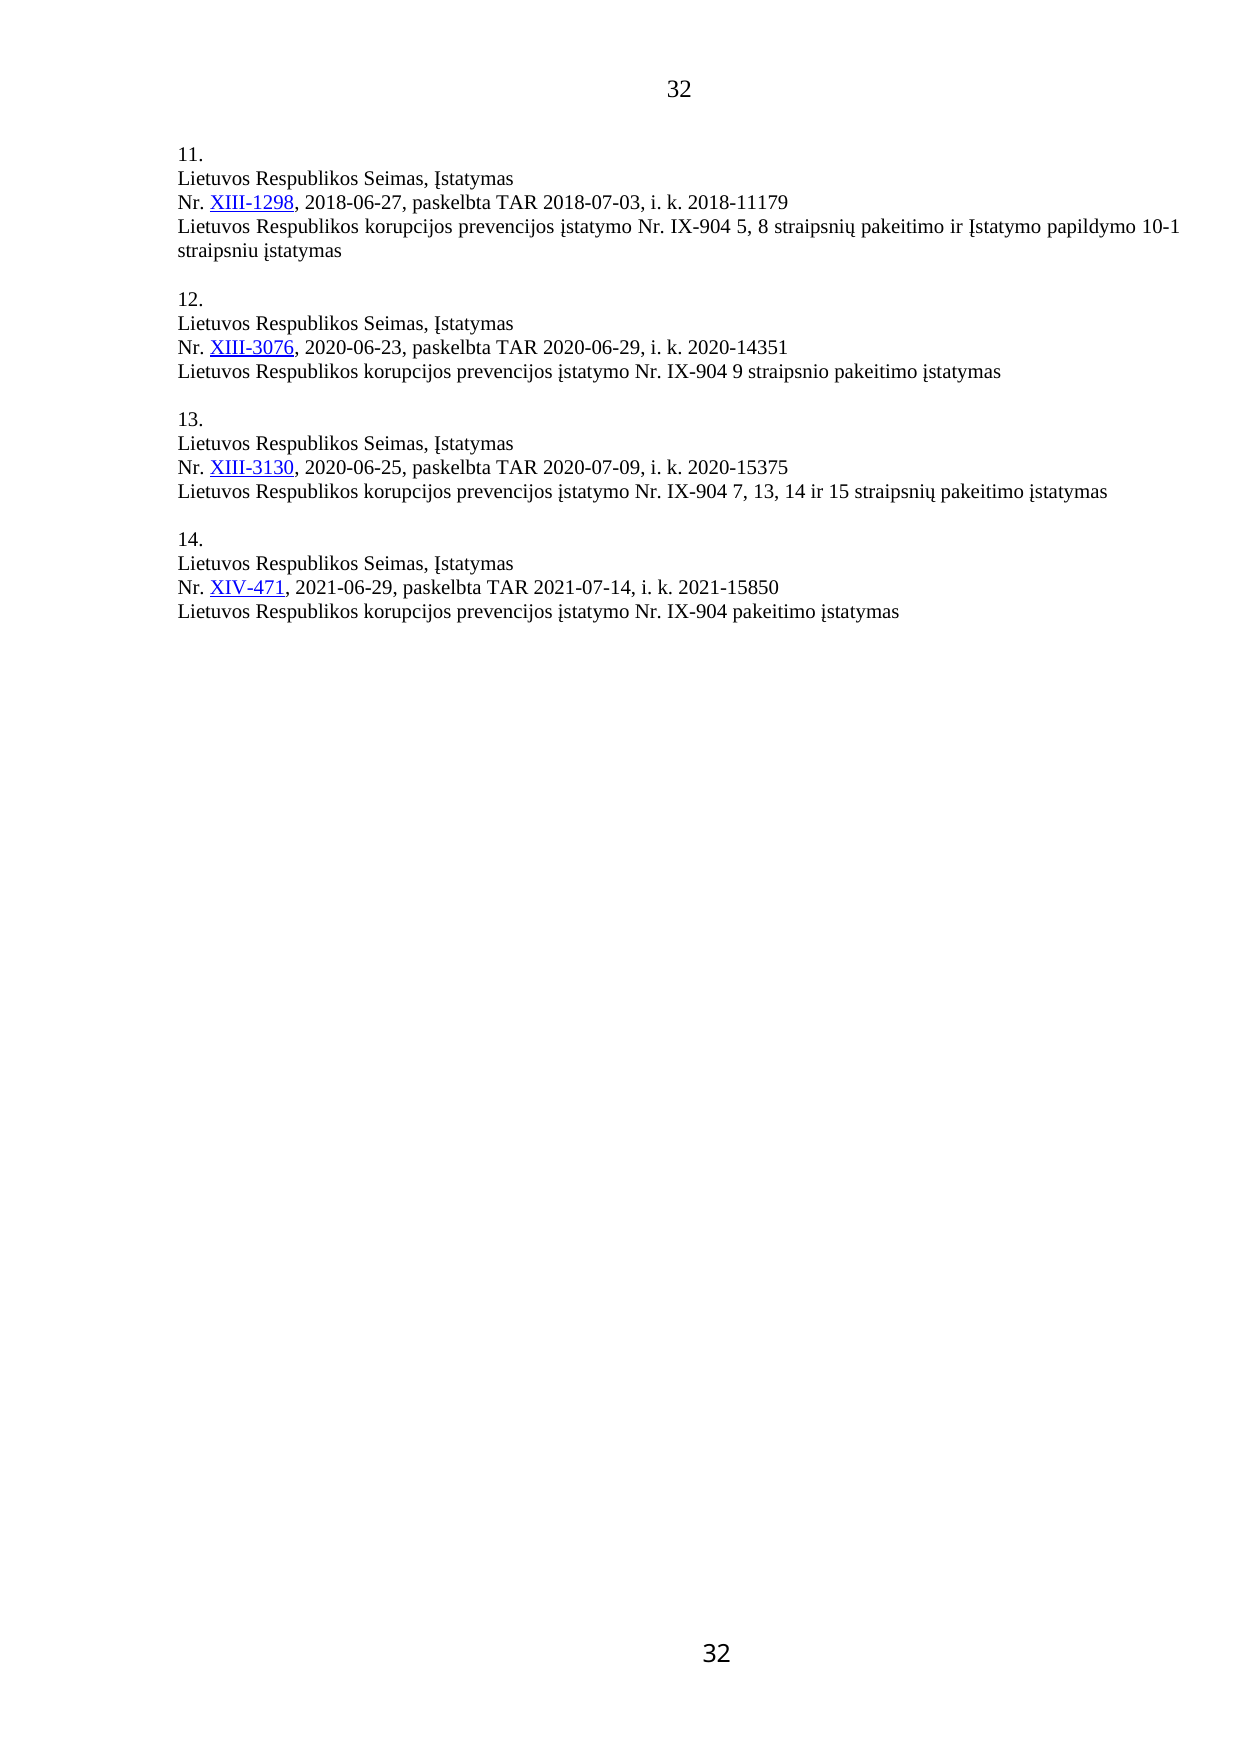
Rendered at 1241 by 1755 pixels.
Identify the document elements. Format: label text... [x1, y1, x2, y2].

text Lietuvos Respublikos Seimas, Įstatymas [177, 551, 1181, 575]
text Lietuvos Respublikos korupcijos prevencijos įstatymo Nr. IX-904 9 straipsnio pakeitimo įstatymas [177, 359, 1181, 383]
text 13. [177, 407, 1181, 431]
text Nr. XIII-1298, 2018-06-27, paskelbta TAR 2018-07-03, i. k. 2018-11179 [177, 190, 1181, 214]
text Lietuvos Respublikos korupcijos prevencijos įstatymo Nr. IX-904 pakeitimo įstatymas [177, 599, 1181, 623]
text Lietuvos Respublikos Seimas, Įstatymas [177, 166, 1181, 190]
text 11. [177, 142, 1181, 166]
text Nr. XIII-3130, 2020-06-25, paskelbta TAR 2020-07-09, i. k. 2020-15375 [177, 455, 1181, 479]
text Nr. XIII-3076, 2020-06-23, paskelbta TAR 2020-06-29, i. k. 2020-14351 [177, 335, 1181, 359]
text Lietuvos Respublikos Seimas, Įstatymas [177, 311, 1181, 335]
text 14. [177, 527, 1181, 551]
text Lietuvos Respublikos korupcijos prevencijos įstatymo Nr. IX-904 7, 13, 14 ir 15 straipsnių pakeitimo įstatymas [177, 479, 1181, 503]
text Nr. XIV-471, 2021-06-29, paskelbta TAR 2021-07-14, i. k. 2021-15850 [177, 575, 1181, 599]
text 12. [177, 287, 1181, 311]
text Lietuvos Respublikos korupcijos prevencijos įstatymo Nr. IX-904 5, 8 straipsnių pakeitimo ir Įstatymo papildymo 10-1 straipsniu įstatymas [177, 214, 1181, 262]
text Lietuvos Respublikos Seimas, Įstatymas [177, 431, 1181, 455]
